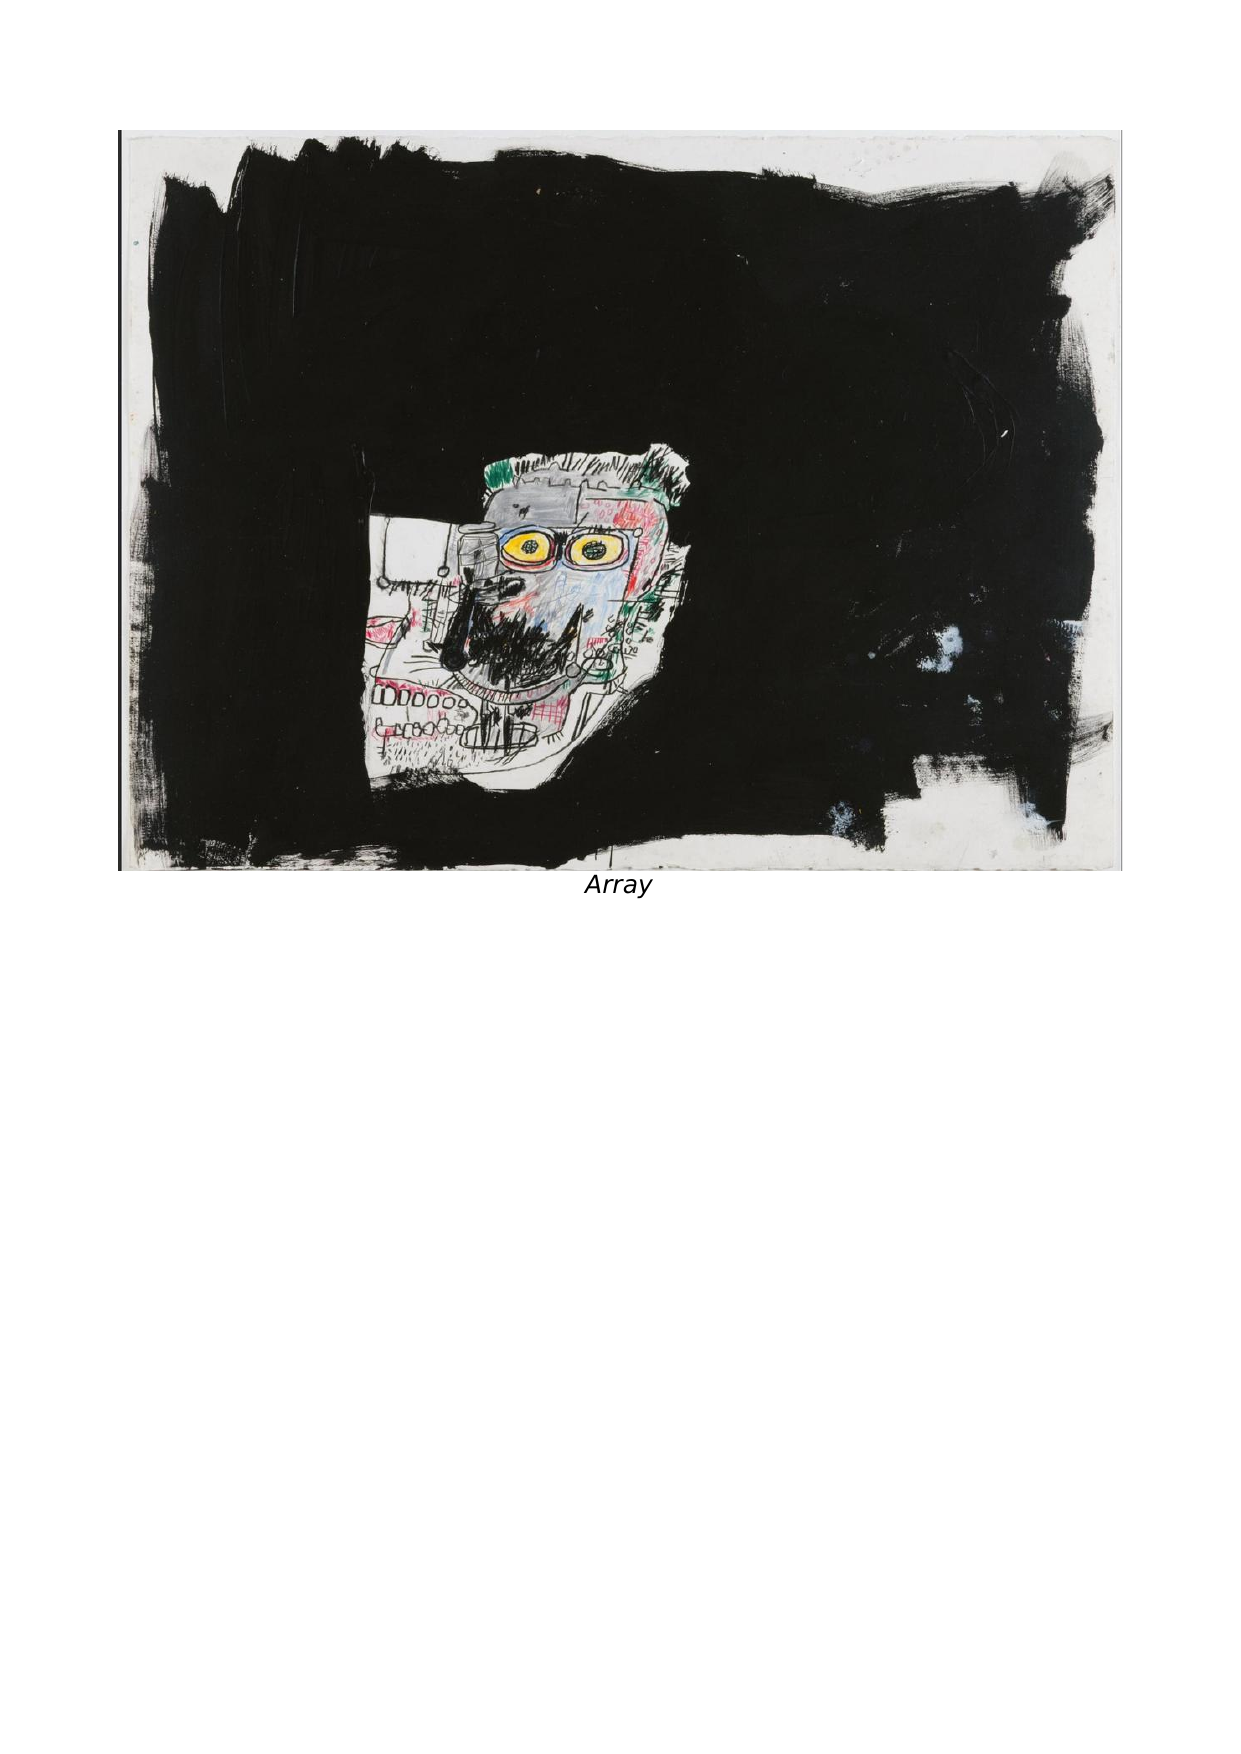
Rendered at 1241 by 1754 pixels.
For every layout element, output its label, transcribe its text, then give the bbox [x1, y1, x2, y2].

text Array [118, 871, 1122, 899]
picture [118, 130, 1123, 871]
